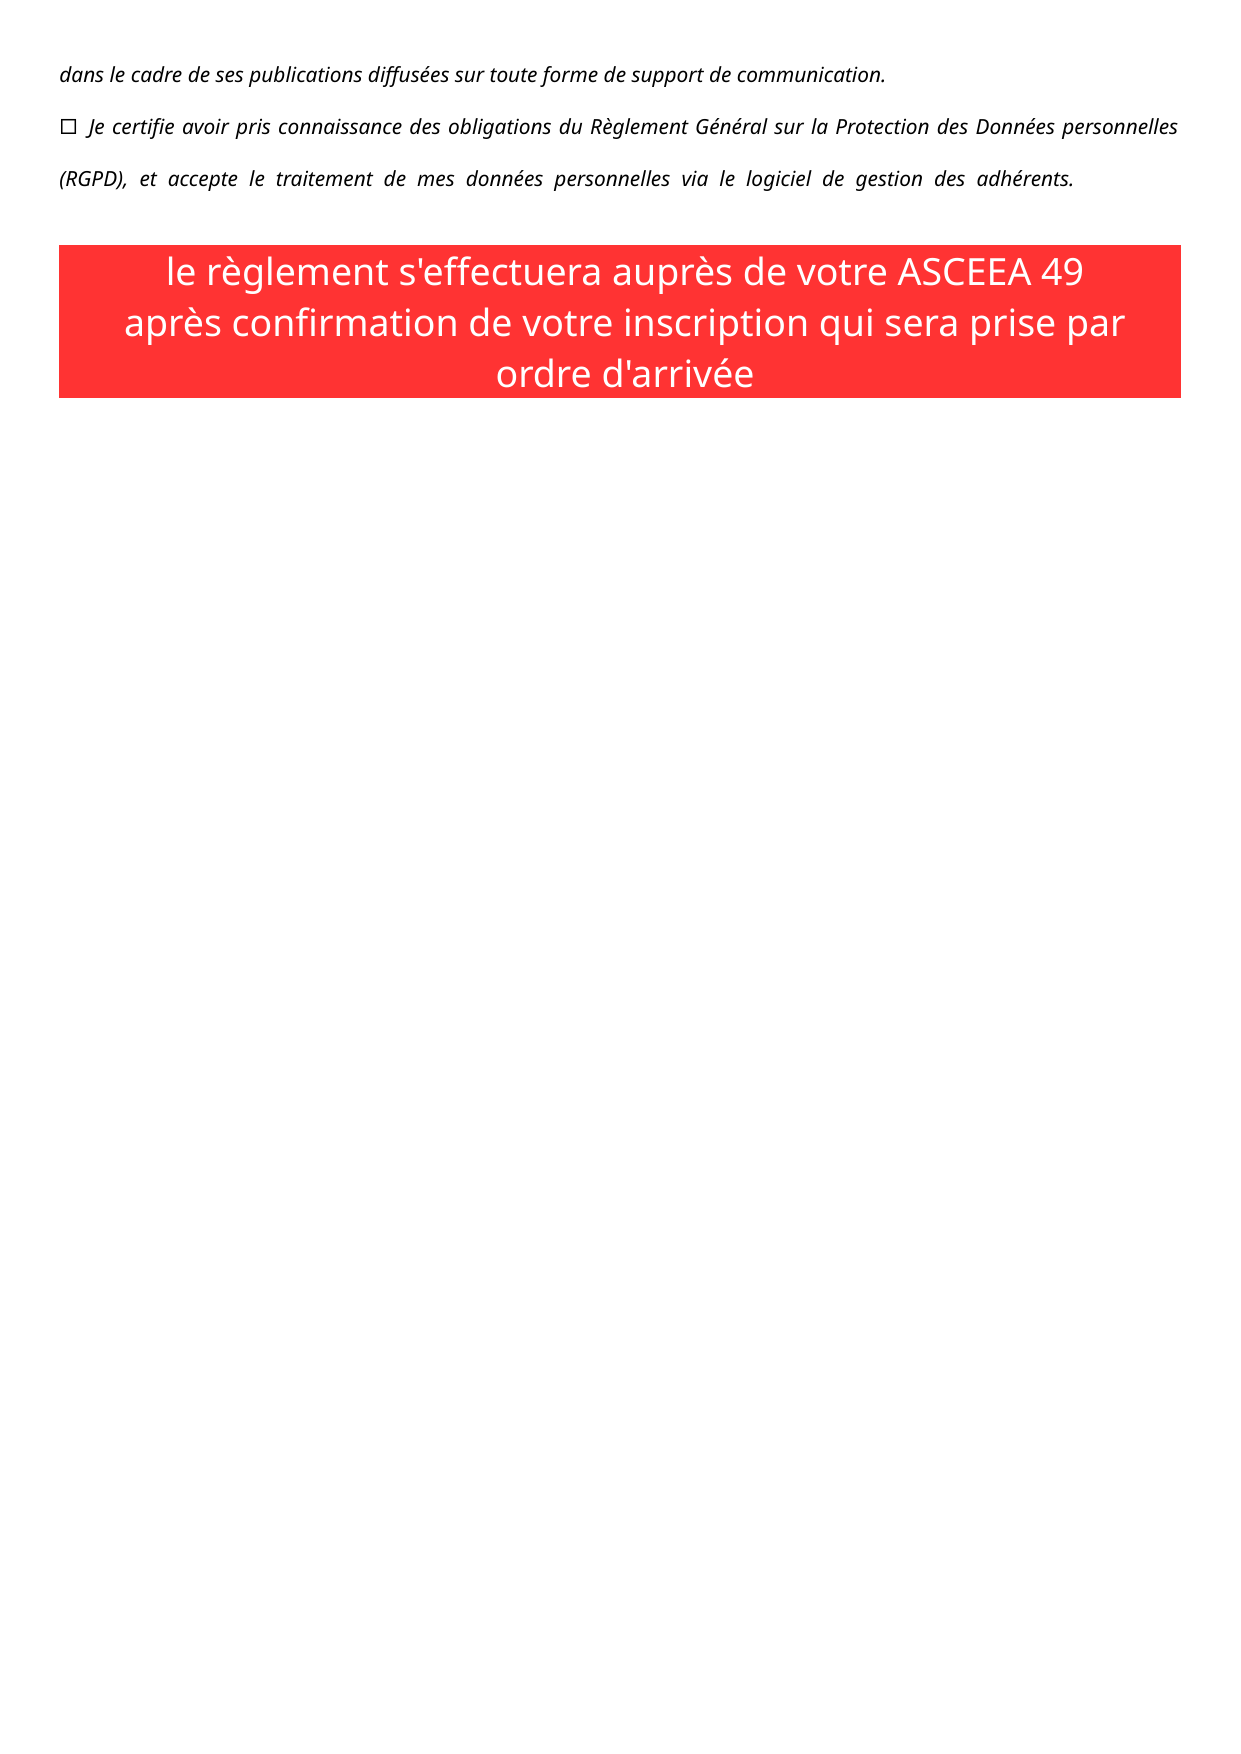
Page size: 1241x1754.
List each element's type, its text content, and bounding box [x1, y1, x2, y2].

list Je certifie avoir pris connaissance des obligations du Règlement Général sur la Protection des Données personnelles (RGPD), et accepte le traitement de mes données personnelles via le logiciel de gestion des adhérents. (mention obligatoire) [59, 88, 1181, 245]
list dans le cadre de ses publications diffusées sur toute forme de support de communication. (mention obligatoire) [59, 59, 1181, 88]
text le règlement s'effectuera auprès de votre ASCEEA 49 [59, 245, 1181, 296]
text ordre d'arrivée [59, 347, 1181, 398]
text après confirmation de votre inscription qui sera prise par [59, 296, 1181, 347]
